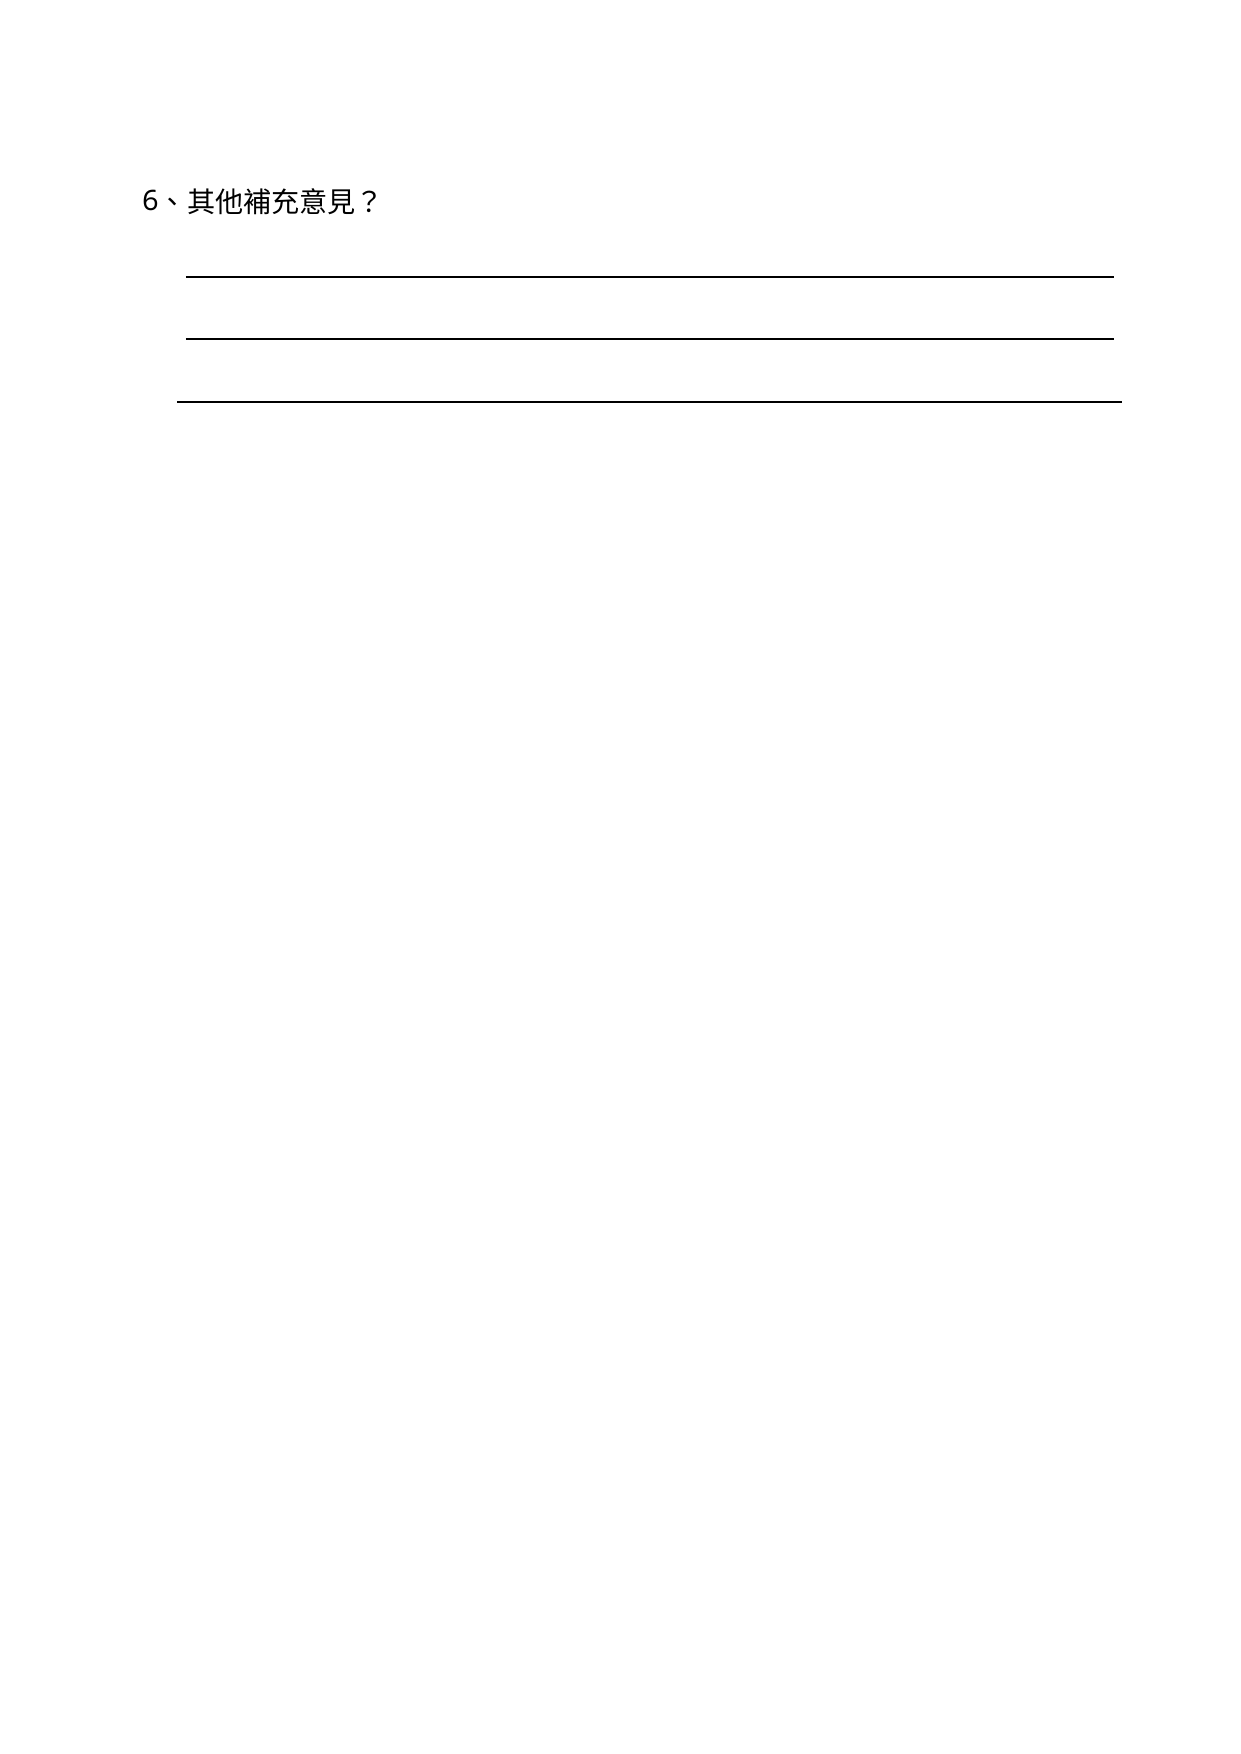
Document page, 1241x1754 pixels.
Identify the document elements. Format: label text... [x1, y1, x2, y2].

list 其他補充意見？ [142, 158, 1122, 221]
